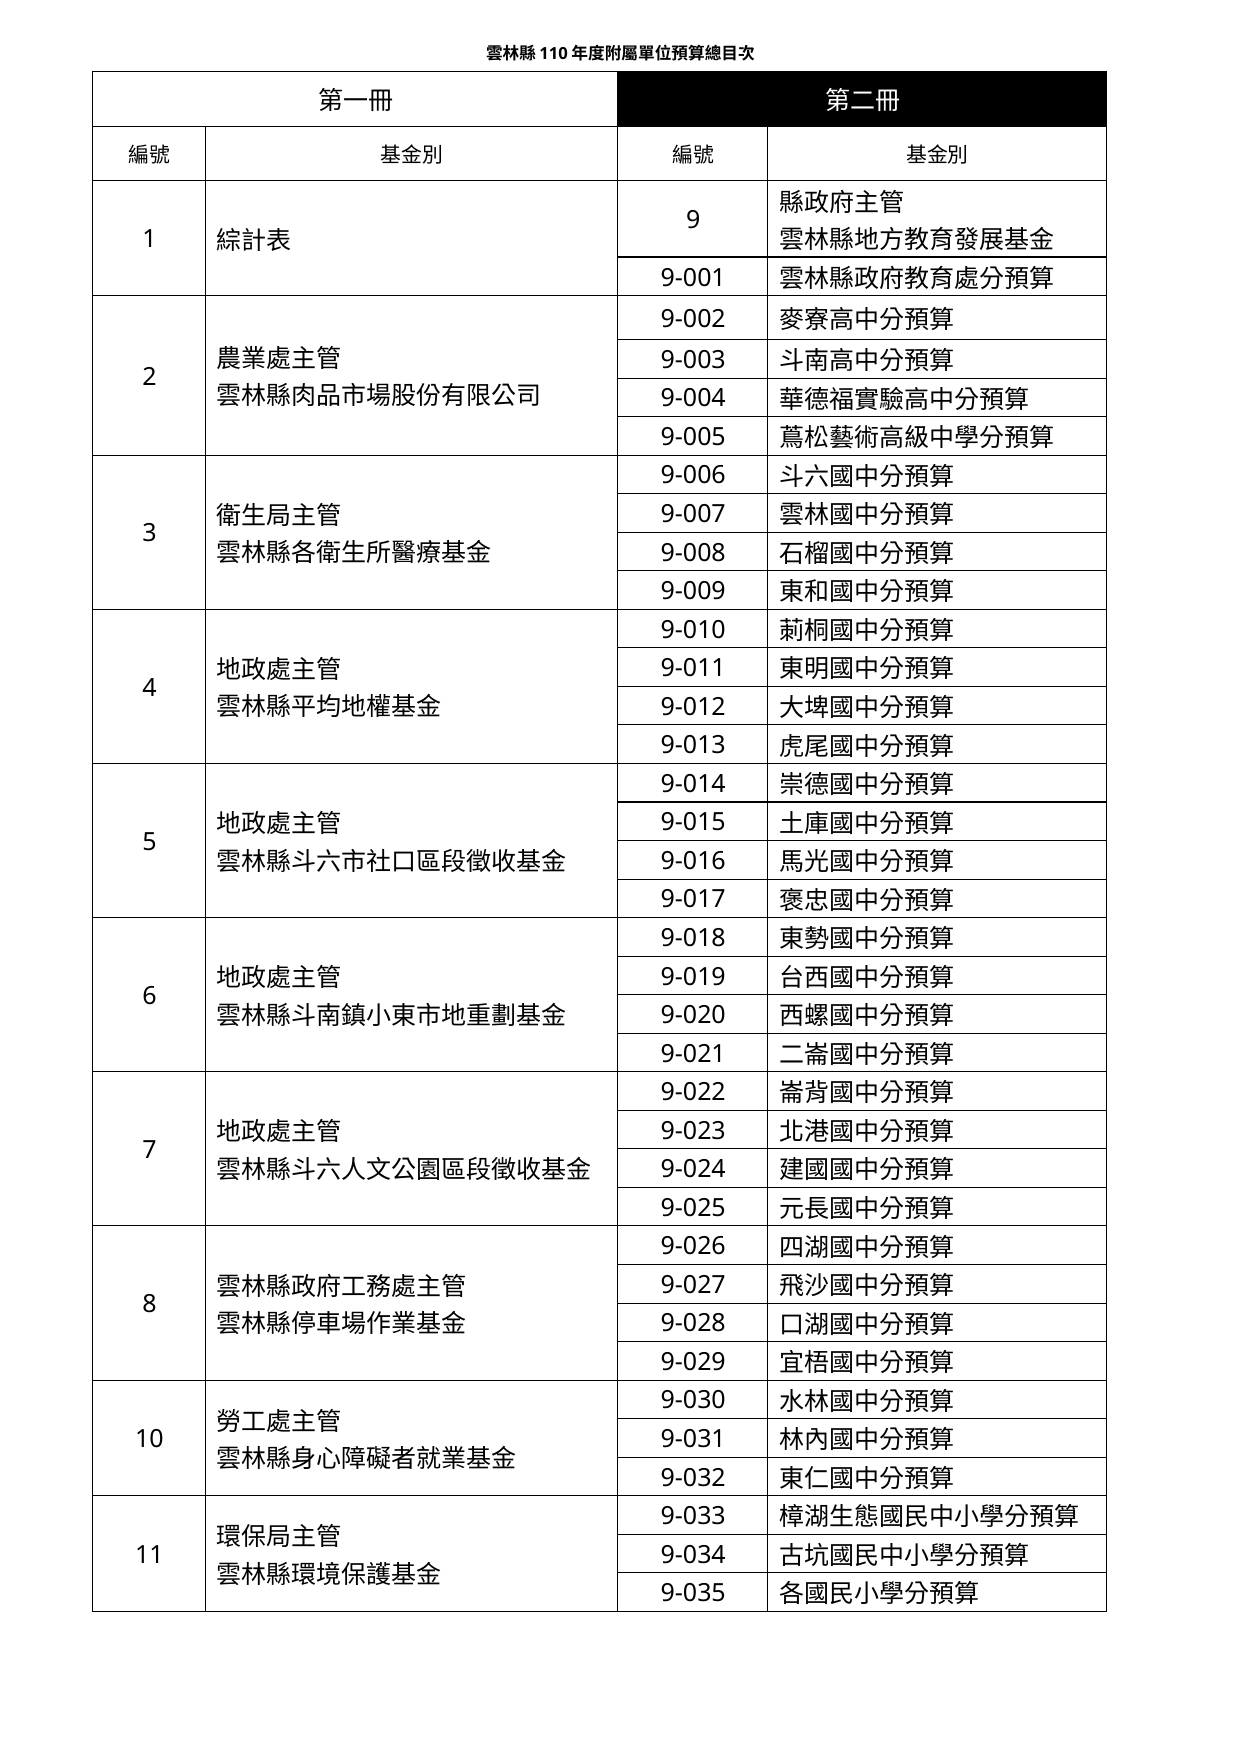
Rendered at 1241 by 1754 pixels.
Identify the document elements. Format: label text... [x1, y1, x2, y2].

table_cell 麥寮高中分預算 [768, 296, 1106, 339]
table_cell 崙背國中分預算 [768, 1072, 1106, 1110]
table_cell 9-027 [618, 1265, 767, 1302]
table_cell 飛沙國中分預算 [768, 1265, 1106, 1302]
table_cell 各國民小學分預算 [768, 1573, 1106, 1611]
table_cell 編號 [618, 127, 767, 180]
table_cell 9-014 [618, 764, 767, 801]
table_cell 6 [93, 918, 205, 1071]
table_cell 雲林縣政府工務處主管 雲林縣停車場作業基金 [206, 1226, 617, 1379]
table_cell 元長國中分預算 [768, 1188, 1106, 1225]
table_cell 9-010 [618, 610, 767, 647]
table_cell 水林國中分預算 [768, 1381, 1106, 1418]
table_cell 環保局主管 雲林縣環境保護基金 [206, 1496, 617, 1611]
table_cell 建國國中分預算 [768, 1149, 1106, 1187]
table_cell 大埤國中分預算 [768, 687, 1106, 724]
table_cell 編號 [93, 127, 205, 180]
table_cell 9-018 [618, 918, 767, 956]
table_cell 9-015 [618, 803, 767, 840]
table_cell 斗南高中分預算 [768, 340, 1106, 377]
table_cell 9-007 [618, 494, 767, 532]
table_cell 宜梧國中分預算 [768, 1342, 1106, 1379]
table_cell 9-028 [618, 1304, 767, 1341]
table_cell 9-029 [618, 1342, 767, 1379]
table_cell 土庫國中分預算 [768, 803, 1106, 840]
table_cell 東仁國中分預算 [768, 1458, 1106, 1495]
table_cell 褒忠國中分預算 [768, 880, 1106, 917]
table_cell 9-011 [618, 648, 767, 686]
table_cell 9-008 [618, 533, 767, 570]
table_cell 勞工處主管 雲林縣身心障礙者就業基金 [206, 1381, 617, 1495]
table_cell 9-009 [618, 571, 767, 609]
table_cell 9 [618, 181, 767, 256]
table_cell 台西國中分預算 [768, 957, 1106, 994]
table_cell 二崙國中分預算 [768, 1034, 1106, 1071]
table_cell 東明國中分預算 [768, 648, 1106, 686]
table_cell 9-016 [618, 841, 767, 878]
table_cell 9-031 [618, 1419, 767, 1457]
table_cell 華德福實驗高中分預算 [768, 379, 1106, 416]
table_cell 馬光國中分預算 [768, 841, 1106, 878]
table_header 第二冊 [618, 72, 1106, 126]
table_cell 9-023 [618, 1111, 767, 1148]
table_cell 地政處主管 雲林縣斗六人文公園區段徵收基金 [206, 1072, 617, 1225]
table_cell 雲林縣政府教育處分預算 [768, 258, 1106, 295]
table_cell 9-006 [618, 456, 767, 493]
table_cell 9-013 [618, 725, 767, 763]
table_cell 東和國中分預算 [768, 571, 1106, 609]
table_cell 3 [93, 456, 205, 609]
table_cell 11 [93, 1496, 205, 1611]
table_cell 9-020 [618, 995, 767, 1033]
table_cell 地政處主管 雲林縣斗六市社口區段徵收基金 [206, 764, 617, 917]
table_cell 10 [93, 1381, 205, 1495]
table_cell 綜計表 [206, 181, 617, 295]
table_cell 古坑國民中小學分預算 [768, 1535, 1106, 1572]
table_cell 四湖國中分預算 [768, 1226, 1106, 1264]
table_cell 9-019 [618, 957, 767, 994]
table_cell 9-001 [618, 258, 767, 295]
table_cell 9-026 [618, 1226, 767, 1264]
table_cell 雲林國中分預算 [768, 494, 1106, 532]
table_cell 1 [93, 181, 205, 295]
table_cell 地政處主管 雲林縣斗南鎮小東市地重劃基金 [206, 918, 617, 1071]
table_cell 9-033 [618, 1496, 767, 1534]
table_cell 東勢國中分預算 [768, 918, 1106, 956]
table_cell 9-034 [618, 1535, 767, 1572]
table_cell 農業處主管 雲林縣肉品市場股份有限公司 [206, 296, 617, 454]
table_cell 基金別 [206, 127, 617, 180]
table_cell 虎尾國中分預算 [768, 725, 1106, 763]
table_cell 9-030 [618, 1381, 767, 1418]
table_cell 樟湖生態國民中小學分預算 [768, 1496, 1106, 1534]
table_cell 西螺國中分預算 [768, 995, 1106, 1033]
table_cell 石榴國中分預算 [768, 533, 1106, 570]
table_cell 基金別 [768, 127, 1106, 180]
table_cell 斗六國中分預算 [768, 456, 1106, 493]
table_cell 9-025 [618, 1188, 767, 1225]
table_cell 林內國中分預算 [768, 1419, 1106, 1457]
table_cell 9-005 [618, 417, 767, 454]
table_cell 9-003 [618, 340, 767, 377]
table_header 第一冊 [93, 72, 617, 126]
table_cell 9-024 [618, 1149, 767, 1187]
table_cell 崇德國中分預算 [768, 764, 1106, 801]
table_cell 7 [93, 1072, 205, 1225]
table_cell 縣政府主管 雲林縣地方教育發展基金 [768, 181, 1106, 256]
table_cell 9-002 [618, 296, 767, 339]
table_cell 北港國中分預算 [768, 1111, 1106, 1148]
table_cell 地政處主管 雲林縣平均地權基金 [206, 610, 617, 763]
table_cell 衛生局主管 雲林縣各衛生所醫療基金 [206, 456, 617, 609]
table_cell 莿桐國中分預算 [768, 610, 1106, 647]
table_cell 口湖國中分預算 [768, 1304, 1106, 1341]
table_cell 9-022 [618, 1072, 767, 1110]
table_cell 8 [93, 1226, 205, 1379]
table_cell 蔦松藝術高級中學分預算 [768, 417, 1106, 454]
table_cell 4 [93, 610, 205, 763]
table_cell 5 [93, 764, 205, 917]
table_cell 2 [93, 296, 205, 454]
table_cell 9-012 [618, 687, 767, 724]
text 雲林縣110年度附屬單位預算總目次 [187, 33, 1053, 71]
table_cell 9-021 [618, 1034, 767, 1071]
table_cell 9-035 [618, 1573, 767, 1611]
table_cell 9-032 [618, 1458, 767, 1495]
table_cell 9-017 [618, 880, 767, 917]
table_cell 9-004 [618, 379, 767, 416]
